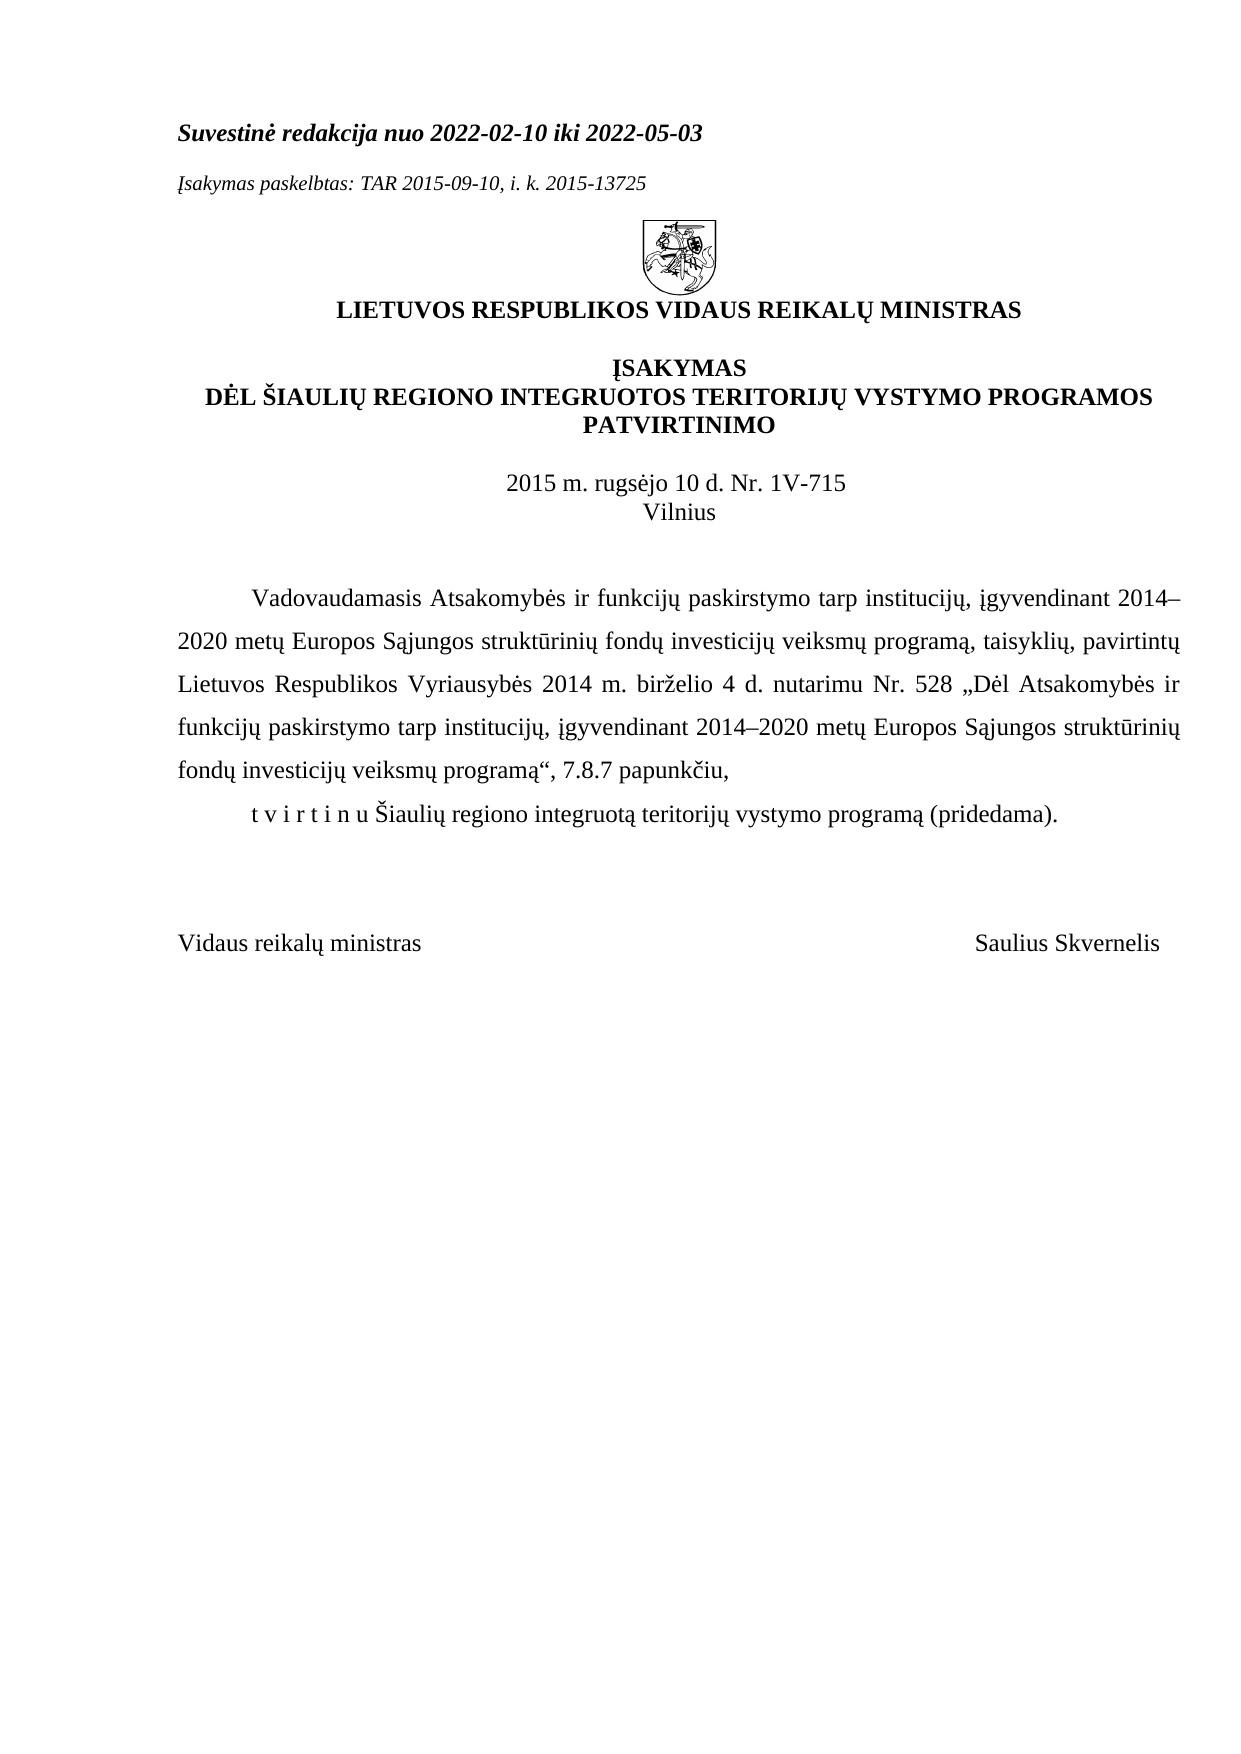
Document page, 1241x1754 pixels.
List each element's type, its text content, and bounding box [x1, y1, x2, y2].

text 2015 m. rugsėjo 10 d. Nr. 1V-715 [177, 468, 1181, 497]
text LIETUVOS RESPUBLIKOS VIDAUS REIKALŲ MINISTRAS [177, 296, 1181, 324]
text Vidaus reikalų ministras Saulius Skvernelis [177, 928, 1181, 957]
text ĮSAKYMAS [177, 353, 1181, 382]
text Vadovaudamasis Atsakomybės ir funkcijų paskirstymo tarp institucijų, įgyvendinant 2014–2020 metų Europos Sąjungos struktūrinių fondų investicijų veiksmų programą, taisyklių, pavirtintų Lietuvos Respublikos Vyriausybės 2014 m. birželio 4 d. nutarimu Nr. 528 „Dėl Atsakomybės ir funkcijų paskirstymo tarp institucijų, įgyvendinant 2014–2020 metų Europos Sąjungos struktūrinių fondų investicijų veiksmų programą“, 7.8.7 papunkčiu, [177, 583, 1181, 784]
text t v i r t i n u Šiaulių regiono integruotą teritorijų vystymo programą (pridedama). [177, 799, 1181, 827]
text DĖL ŠIAULIŲ REGIONO INTEGRUOTOS TERITORIJŲ VYSTYMO PROGRAMOS PATVIRTINIMO [177, 382, 1181, 439]
text Vilnius [177, 497, 1181, 526]
text Suvestinė redakcija nuo 2022-02-10 iki 2022-05-03 [177, 118, 1181, 147]
text Įsakymas paskelbtas: TAR 2015-09-10, i. k. 2015-13725 [177, 171, 1181, 195]
